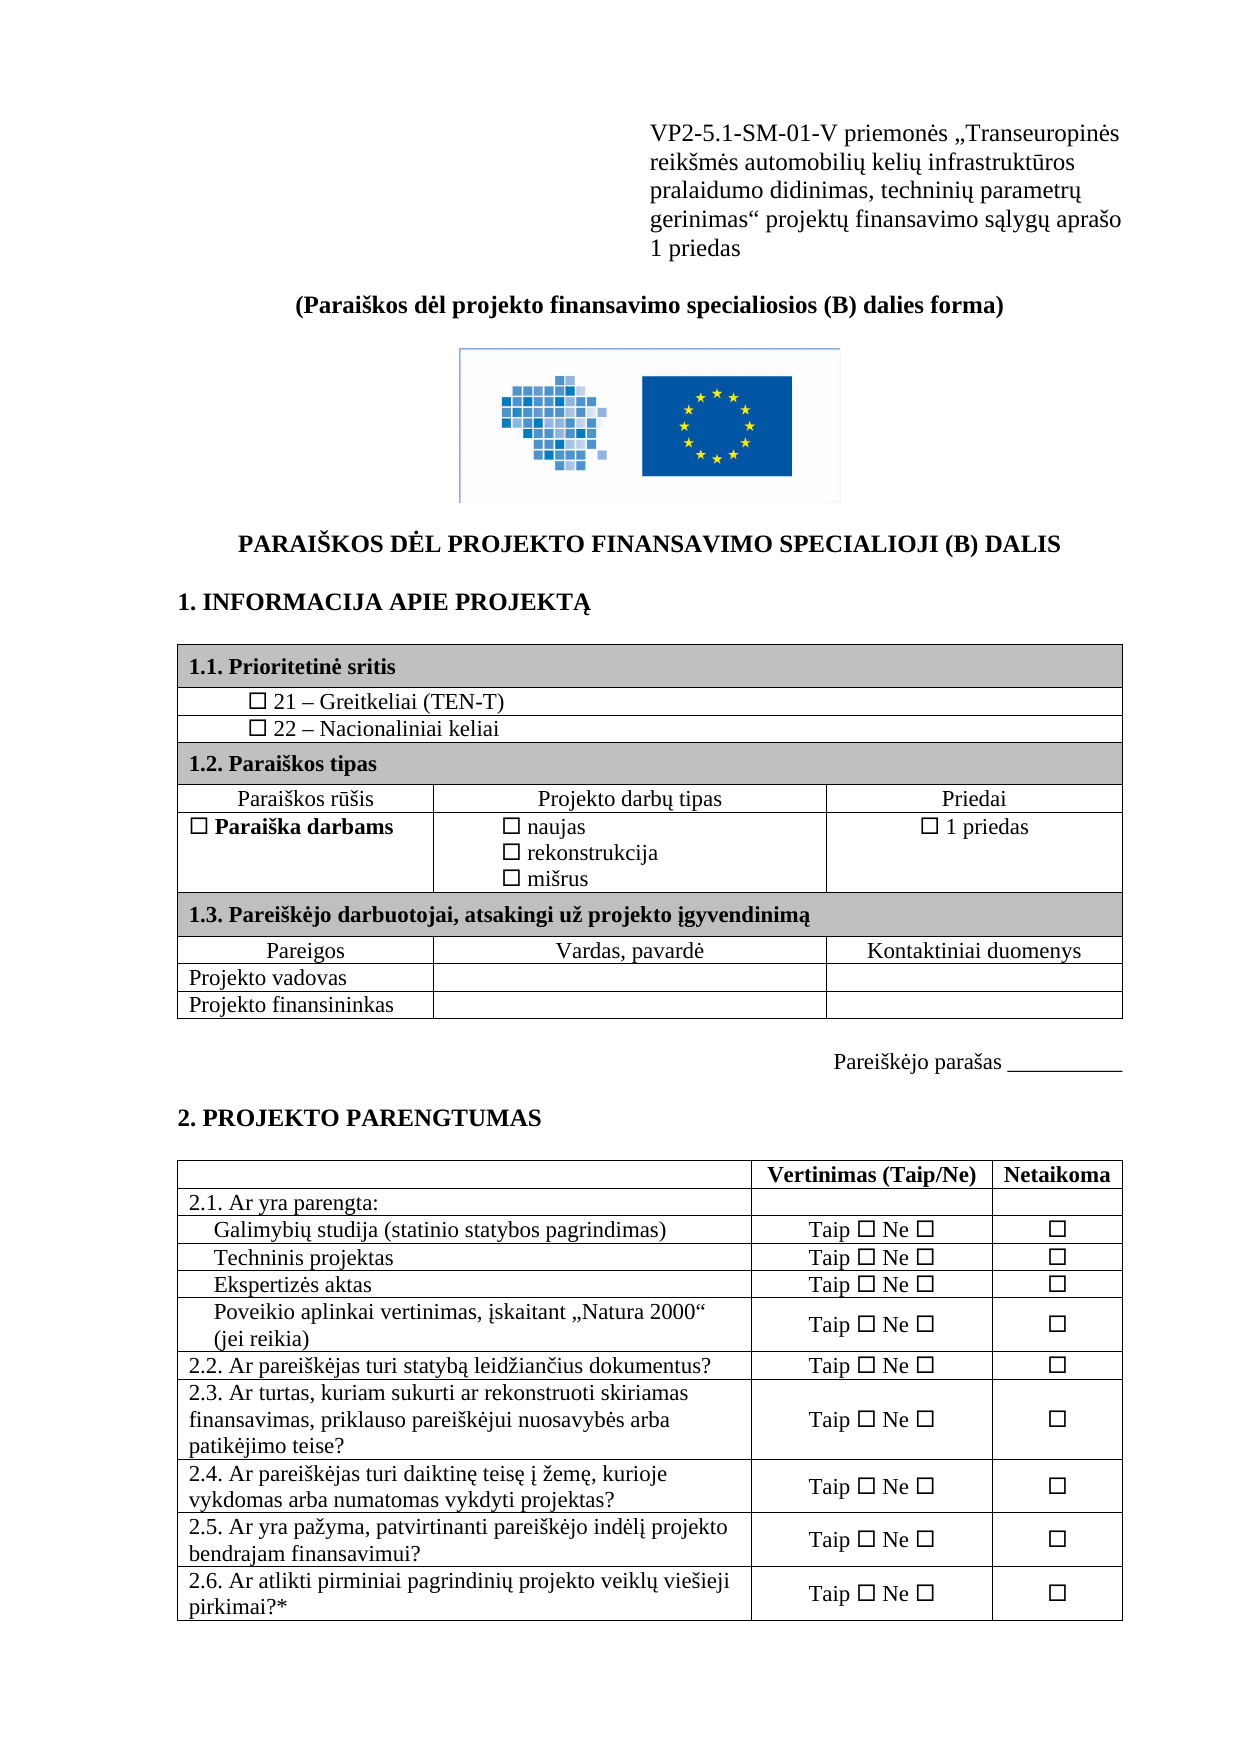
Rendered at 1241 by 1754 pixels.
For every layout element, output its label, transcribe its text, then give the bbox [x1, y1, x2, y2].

table_cell Taip [] Ne [] [752, 1513, 992, 1566]
text VP2-5.1-SM-01-V priemonės „Transeuropinės [649, 118, 1122, 147]
table_cell Taip [] Ne [] [752, 1216, 992, 1242]
table_cell Paraiškos rūšis [178, 785, 433, 812]
table_cell [] 1 priedas [827, 813, 1122, 892]
table_cell Projekto finansininkas [178, 992, 433, 1018]
table_cell [434, 964, 826, 991]
table_cell Projekto darbų tipas [434, 785, 826, 812]
text gerinimas“ projektų finansavimo sąlygų aprašo [649, 204, 1122, 233]
text 1 priedas [649, 233, 1122, 262]
table_cell 2.5. Ar yra pažyma, patvirtinanti pareiškėjo indėlį projekto bendrajam finansavimui? [178, 1513, 751, 1566]
table_cell Pareigos [178, 937, 433, 963]
table_cell 2.2. Ar pareiškėjas turi statybą leidžiančius dokumentus? [178, 1352, 751, 1378]
table_cell Taip [] Ne [] [752, 1352, 992, 1378]
table_cell 2.1. Ar yra parengta: [178, 1189, 751, 1215]
table_cell Kontaktiniai duomenys [827, 937, 1122, 963]
table_cell [] [993, 1460, 1122, 1512]
table_header [178, 1161, 751, 1188]
table_cell 1.2. Paraiškos tipas [178, 743, 1122, 784]
table_header Vertinimas (Taip/Ne) [752, 1161, 992, 1188]
table_cell [] Paraiška darbams [178, 813, 433, 892]
table_cell [434, 992, 826, 1018]
table_cell 2.6. Ar atlikti pirminiai pagrindinių projekto veiklų viešieji pirkimai?* [178, 1567, 751, 1620]
table_cell [] [993, 1244, 1122, 1270]
table_cell Taip [] Ne [] [752, 1298, 992, 1351]
text 2. Projekto parengtumas [177, 1103, 1122, 1132]
table_cell [] [993, 1513, 1122, 1566]
table_cell Taip [] Ne [] [752, 1271, 992, 1297]
table_cell [] [993, 1298, 1122, 1351]
table_cell Galimybių studija (statinio statybos pagrindimas) [178, 1216, 751, 1242]
text reikšmės automobilių kelių infrastruktūros [649, 147, 1122, 176]
table_cell [] naujas [] rekonstrukcija [] mišrus [434, 813, 826, 892]
table_cell Taip [] Ne [] [752, 1460, 992, 1512]
table_header Netaikoma [993, 1161, 1122, 1188]
table_cell Taip [] Ne [] [752, 1244, 992, 1270]
table_cell [] [993, 1380, 1122, 1458]
table_header 1.1. Prioritetinė sritis [178, 645, 1122, 687]
table_cell [] [993, 1567, 1122, 1620]
table_cell [827, 992, 1122, 1018]
table_cell Vardas, pavardė [434, 937, 826, 963]
text PARAIŠKOS DĖL PROJEKTO FINANSAVIMO SPECIALIOJI (B) DALIS [177, 529, 1122, 558]
table_cell [] [993, 1216, 1122, 1242]
table_cell [827, 964, 1122, 991]
table_cell [] 22 – Nacionaliniai keliai [178, 716, 1122, 742]
table_cell Taip [] Ne [] [752, 1567, 992, 1620]
text Pareiškėjo parašas __________ [177, 1048, 1122, 1074]
table_cell 1.3. Pareiškėjo darbuotojai, atsakingi už projekto įgyvendinimą [178, 893, 1122, 936]
table_cell Ekspertizės aktas [178, 1271, 751, 1297]
table_cell 2.4. Ar pareiškėjas turi daiktinę teisę į žemę, kurioje vykdomas arba numatomas vykdyti projektas? [178, 1460, 751, 1512]
table_cell Techninis projektas [178, 1244, 751, 1270]
table_cell [] [993, 1352, 1122, 1378]
text pralaidumo didinimas, techninių parametrų [649, 176, 1122, 204]
table_cell [752, 1189, 992, 1215]
table_cell Poveikio aplinkai vertinimas, įskaitant „Natura 2000“ (jei reikia) [178, 1298, 751, 1351]
table_cell Projekto vadovas [178, 964, 433, 991]
table_cell 2.3. Ar turtas, kuriam sukurti ar rekonstruoti skiriamas finansavimas, priklauso pareiškėjui nuosavybės arba patikėjimo teise? [178, 1380, 751, 1458]
table_cell [] [993, 1271, 1122, 1297]
text 1. Informacija apie projektą [177, 587, 1122, 615]
table_cell Taip [] Ne [] [752, 1380, 992, 1458]
table_cell [] 21 – Greitkeliai (TEN-T) [178, 688, 1122, 714]
table_cell [993, 1189, 1122, 1215]
text (Paraiškos dėl projekto finansavimo specialiosios (B) dalies forma) [177, 291, 1122, 319]
table_cell Priedai [827, 785, 1122, 812]
